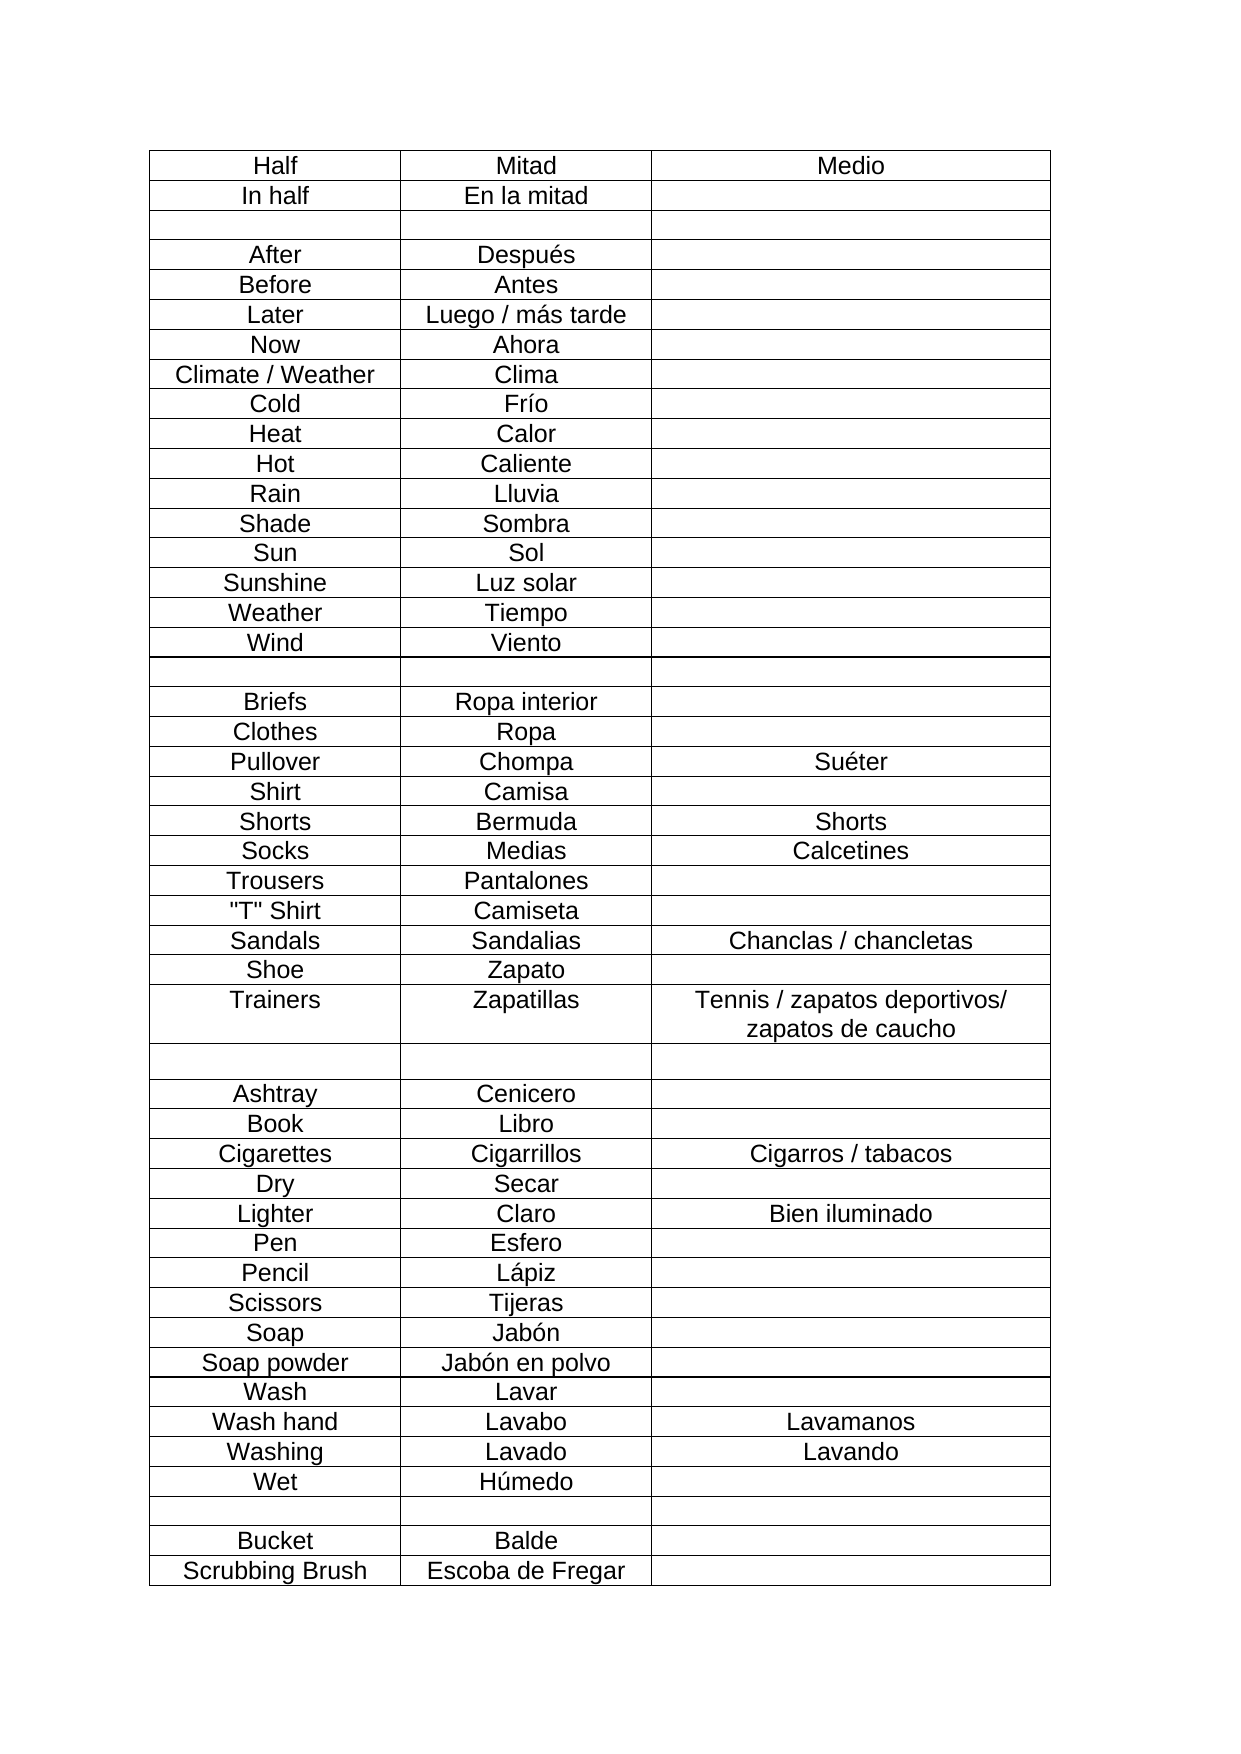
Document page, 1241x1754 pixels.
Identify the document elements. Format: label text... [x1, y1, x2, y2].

table_cell Socks [150, 836, 400, 865]
table_cell Bien iluminado [652, 1199, 1050, 1227]
table_cell En la mitad [401, 181, 651, 209]
table_cell [150, 1497, 400, 1525]
table_cell Frío [401, 389, 651, 418]
table_cell Later [150, 300, 400, 329]
table_cell Ahora [401, 330, 651, 358]
table_cell Medio [652, 151, 1050, 180]
table_cell [652, 1288, 1050, 1317]
table_cell [652, 896, 1050, 924]
table_cell Pantalones [401, 866, 651, 895]
table_cell Cold [150, 389, 400, 418]
table_cell Sombra [401, 509, 651, 537]
table_cell Húmedo [401, 1467, 651, 1496]
table_cell Sunshine [150, 568, 400, 597]
table_cell Briefs [150, 687, 400, 716]
table_cell Esfero [401, 1229, 651, 1257]
table_cell [652, 389, 1050, 418]
table_cell [652, 1258, 1050, 1287]
table_cell Luz solar [401, 568, 651, 597]
table_cell Soap [150, 1318, 400, 1347]
table_cell [652, 300, 1050, 329]
table_cell Zapato [401, 955, 651, 984]
table_cell [652, 1497, 1050, 1525]
table_cell Weather [150, 598, 400, 627]
table_cell Trousers [150, 866, 400, 895]
table_cell [652, 1169, 1050, 1198]
table_cell [652, 1467, 1050, 1496]
table_cell [401, 1497, 651, 1525]
table_cell [652, 509, 1050, 537]
table_cell Now [150, 330, 400, 358]
table_cell Shoe [150, 955, 400, 984]
table_cell Cigarros / tabacos [652, 1139, 1050, 1168]
table_cell [652, 211, 1050, 239]
table_cell [401, 1044, 651, 1078]
table_cell [652, 717, 1050, 746]
table_cell [652, 1378, 1050, 1406]
table_cell Lavamanos [652, 1407, 1050, 1436]
table_cell Clima [401, 360, 651, 388]
table_cell Chompa [401, 747, 651, 776]
table_cell [652, 598, 1050, 627]
table_cell [652, 1080, 1050, 1108]
table_cell Wind [150, 628, 400, 656]
table_cell Washing [150, 1437, 400, 1466]
table_cell [652, 270, 1050, 299]
table_cell Ropa interior [401, 687, 651, 716]
table_cell [652, 449, 1050, 478]
table_cell [652, 1556, 1050, 1585]
table_cell Scrubbing Brush [150, 1556, 400, 1585]
table_cell [401, 658, 651, 686]
table_cell [652, 181, 1050, 209]
table_cell Sandalias [401, 926, 651, 954]
table_cell [652, 658, 1050, 686]
table_cell Sun [150, 538, 400, 567]
table_cell [652, 1526, 1050, 1555]
table_cell Ashtray [150, 1080, 400, 1108]
table_cell Tijeras [401, 1288, 651, 1317]
table_cell Escoba de Fregar [401, 1556, 651, 1585]
table_cell Bermuda [401, 806, 651, 835]
table_cell [652, 628, 1050, 656]
table_cell Antes [401, 270, 651, 299]
table_cell Clothes [150, 717, 400, 746]
table_cell [652, 479, 1050, 507]
table_cell Secar [401, 1169, 651, 1198]
table_cell [652, 687, 1050, 716]
table_cell Heat [150, 419, 400, 448]
table_cell Lápiz [401, 1258, 651, 1287]
table_cell Lavando [652, 1437, 1050, 1466]
table_cell [652, 568, 1050, 597]
table_cell Lighter [150, 1199, 400, 1227]
table_cell Dry [150, 1169, 400, 1198]
table_cell Shorts [150, 806, 400, 835]
table_cell [652, 1318, 1050, 1347]
table_cell Lavado [401, 1437, 651, 1466]
table_cell Cigarettes [150, 1139, 400, 1168]
table_cell [652, 955, 1050, 984]
table_cell Shade [150, 509, 400, 537]
table_cell Wash hand [150, 1407, 400, 1436]
table_cell Tiempo [401, 598, 651, 627]
table_cell Rain [150, 479, 400, 507]
table_cell Scissors [150, 1288, 400, 1317]
table_cell [150, 658, 400, 686]
table_cell Claro [401, 1199, 651, 1227]
table_cell Shirt [150, 777, 400, 805]
table_cell [652, 360, 1050, 388]
table_cell Trainers [150, 985, 400, 1043]
table_cell [652, 1348, 1050, 1376]
table_cell [652, 866, 1050, 895]
table_cell [652, 538, 1050, 567]
table_cell In half [150, 181, 400, 209]
table_cell Half [150, 151, 400, 180]
table_cell After [150, 240, 400, 269]
table_cell Balde [401, 1526, 651, 1555]
table_cell [150, 1044, 400, 1078]
table_cell [652, 777, 1050, 805]
table_cell [652, 1109, 1050, 1138]
table_cell Viento [401, 628, 651, 656]
table_cell Suéter [652, 747, 1050, 776]
table_cell Pencil [150, 1258, 400, 1287]
table_cell Sol [401, 538, 651, 567]
table_cell Tennis / zapatos deportivos/ zapatos de caucho [652, 985, 1050, 1043]
table_cell Mitad [401, 151, 651, 180]
table_cell Luego / más tarde [401, 300, 651, 329]
table_cell Jabón en polvo [401, 1348, 651, 1376]
table_cell Bucket [150, 1526, 400, 1555]
table_cell "T" Shirt [150, 896, 400, 924]
table_cell Camisa [401, 777, 651, 805]
table_cell Cigarrillos [401, 1139, 651, 1168]
table_cell Lavar [401, 1378, 651, 1406]
table_cell Before [150, 270, 400, 299]
table_cell [401, 211, 651, 239]
table_cell Sandals [150, 926, 400, 954]
table_cell Wash [150, 1378, 400, 1406]
table_cell [652, 330, 1050, 358]
table_cell Soap powder [150, 1348, 400, 1376]
table_cell Climate / Weather [150, 360, 400, 388]
table_cell Pen [150, 1229, 400, 1257]
table_cell Cenicero [401, 1080, 651, 1108]
table_cell Wet [150, 1467, 400, 1496]
table_cell [652, 419, 1050, 448]
table_cell Chanclas / chancletas [652, 926, 1050, 954]
table_cell Pullover [150, 747, 400, 776]
table_cell [652, 1044, 1050, 1078]
table_cell Camiseta [401, 896, 651, 924]
table_cell Ropa [401, 717, 651, 746]
table_cell Lavabo [401, 1407, 651, 1436]
table_cell Caliente [401, 449, 651, 478]
table_cell Jabón [401, 1318, 651, 1347]
table_cell Después [401, 240, 651, 269]
table_cell Calor [401, 419, 651, 448]
table_cell Book [150, 1109, 400, 1138]
table_cell Libro [401, 1109, 651, 1138]
table_cell [652, 240, 1050, 269]
table_cell [150, 211, 400, 239]
table_cell Calcetines [652, 836, 1050, 865]
table_cell Lluvia [401, 479, 651, 507]
table_cell Hot [150, 449, 400, 478]
table_cell Medias [401, 836, 651, 865]
table_cell Shorts [652, 806, 1050, 835]
table_cell Zapatillas [401, 985, 651, 1043]
table_cell [652, 1229, 1050, 1257]
